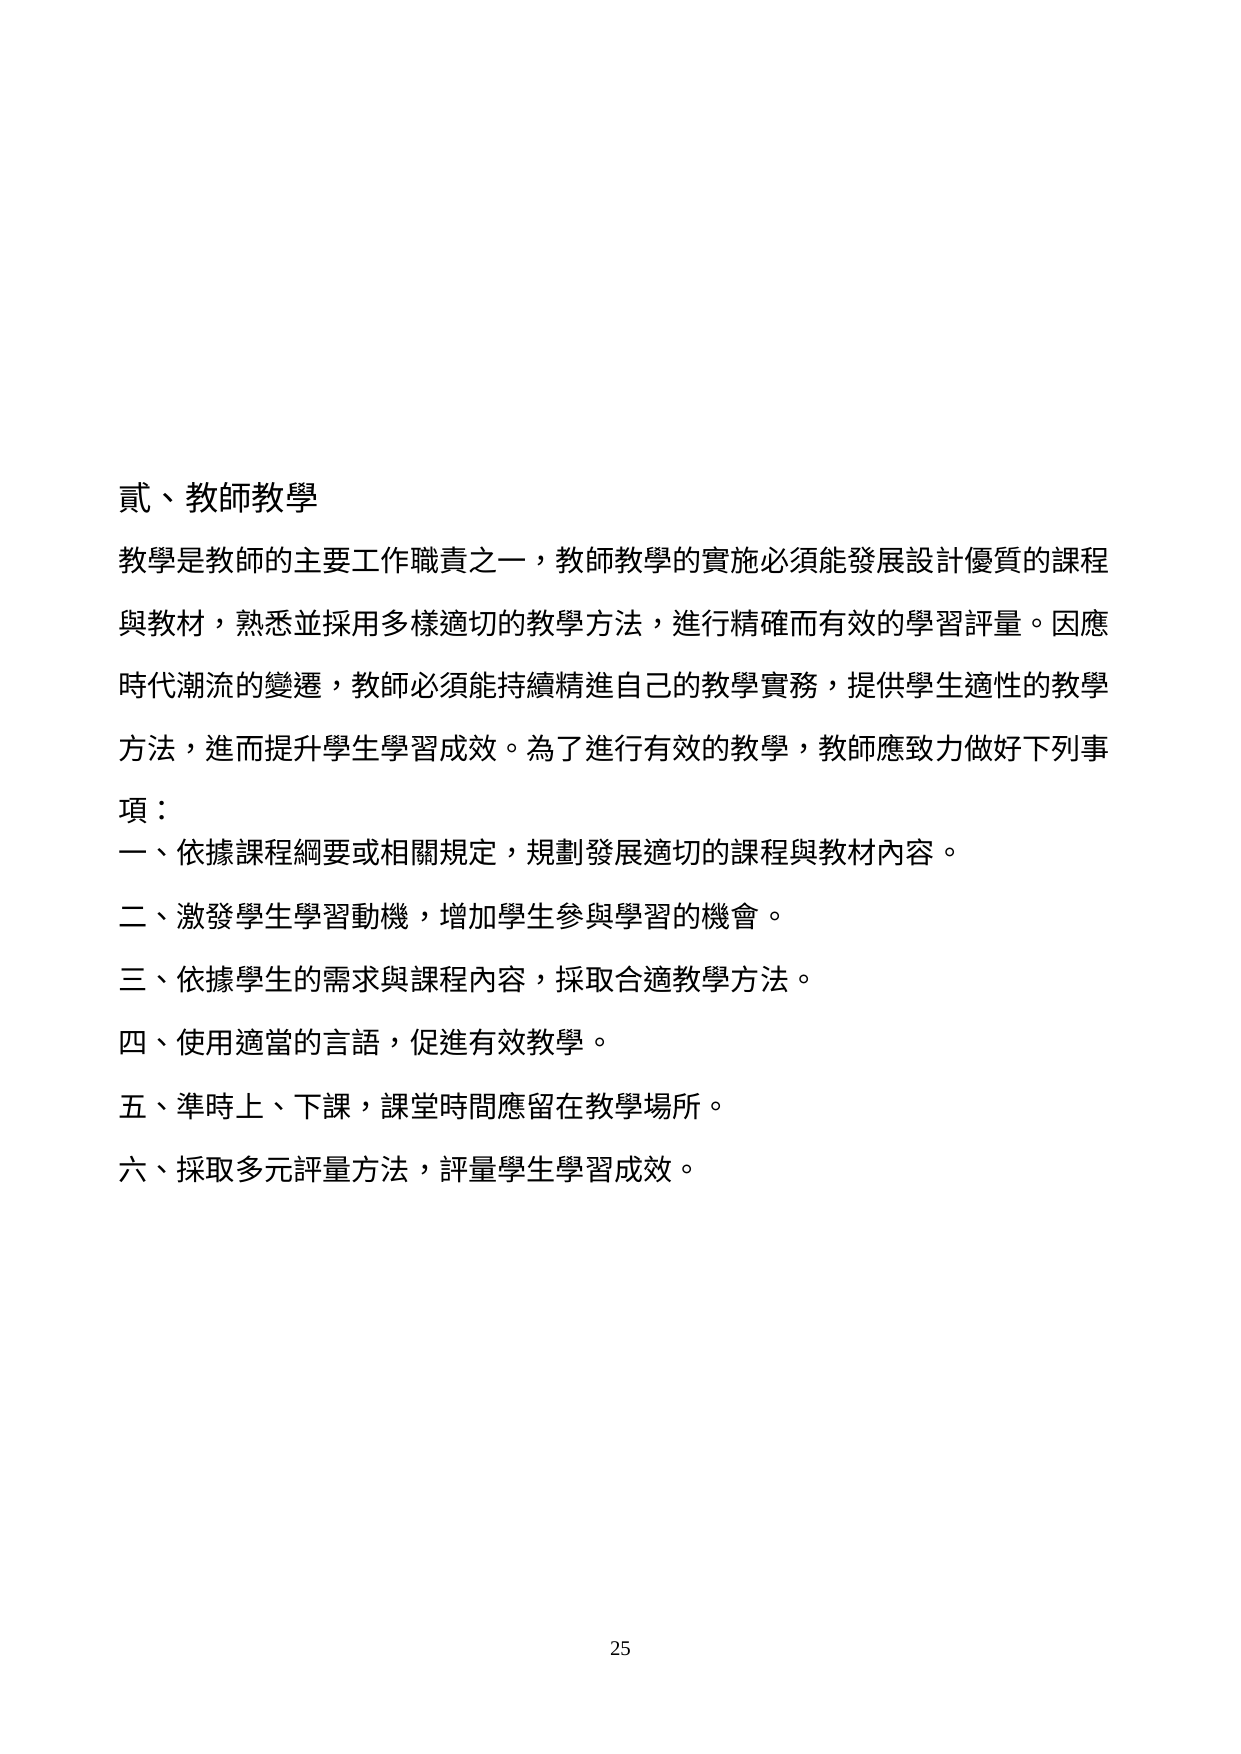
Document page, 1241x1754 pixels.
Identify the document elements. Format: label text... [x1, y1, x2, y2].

text 三、依據學生的需求與課程內容，採取合適教學方法。 [118, 957, 1122, 999]
text 二、激發學生學習動機，增加學生參與學習的機會。 [118, 893, 1122, 935]
text 六、採取多元評量方法，評量學生學習成效。 [118, 1147, 1122, 1189]
text 教學是教師的主要工作職責之一，教師教學的實施必須能發展設計優質的課程與教材，熟悉並採用多樣適切的教學方法，進行精確而有效的學習評量。因應時代潮流的變遷，教師必須能持續精進自己的教學實務，提供學生適性的教學方法，進而提升學生學習成效。為了進行有效的教學，教師應致力做好下列事項： [118, 517, 1122, 830]
text 四、使用適當的言語，促進有效教學。 [118, 1020, 1122, 1062]
text 五、準時上、下課，課堂時間應留在教學場所。 [118, 1083, 1122, 1126]
text 一、依據課程綱要或相關規定，規劃發展適切的課程與教材內容。 [118, 830, 1122, 872]
text 貳、教師教學 [118, 455, 1122, 517]
